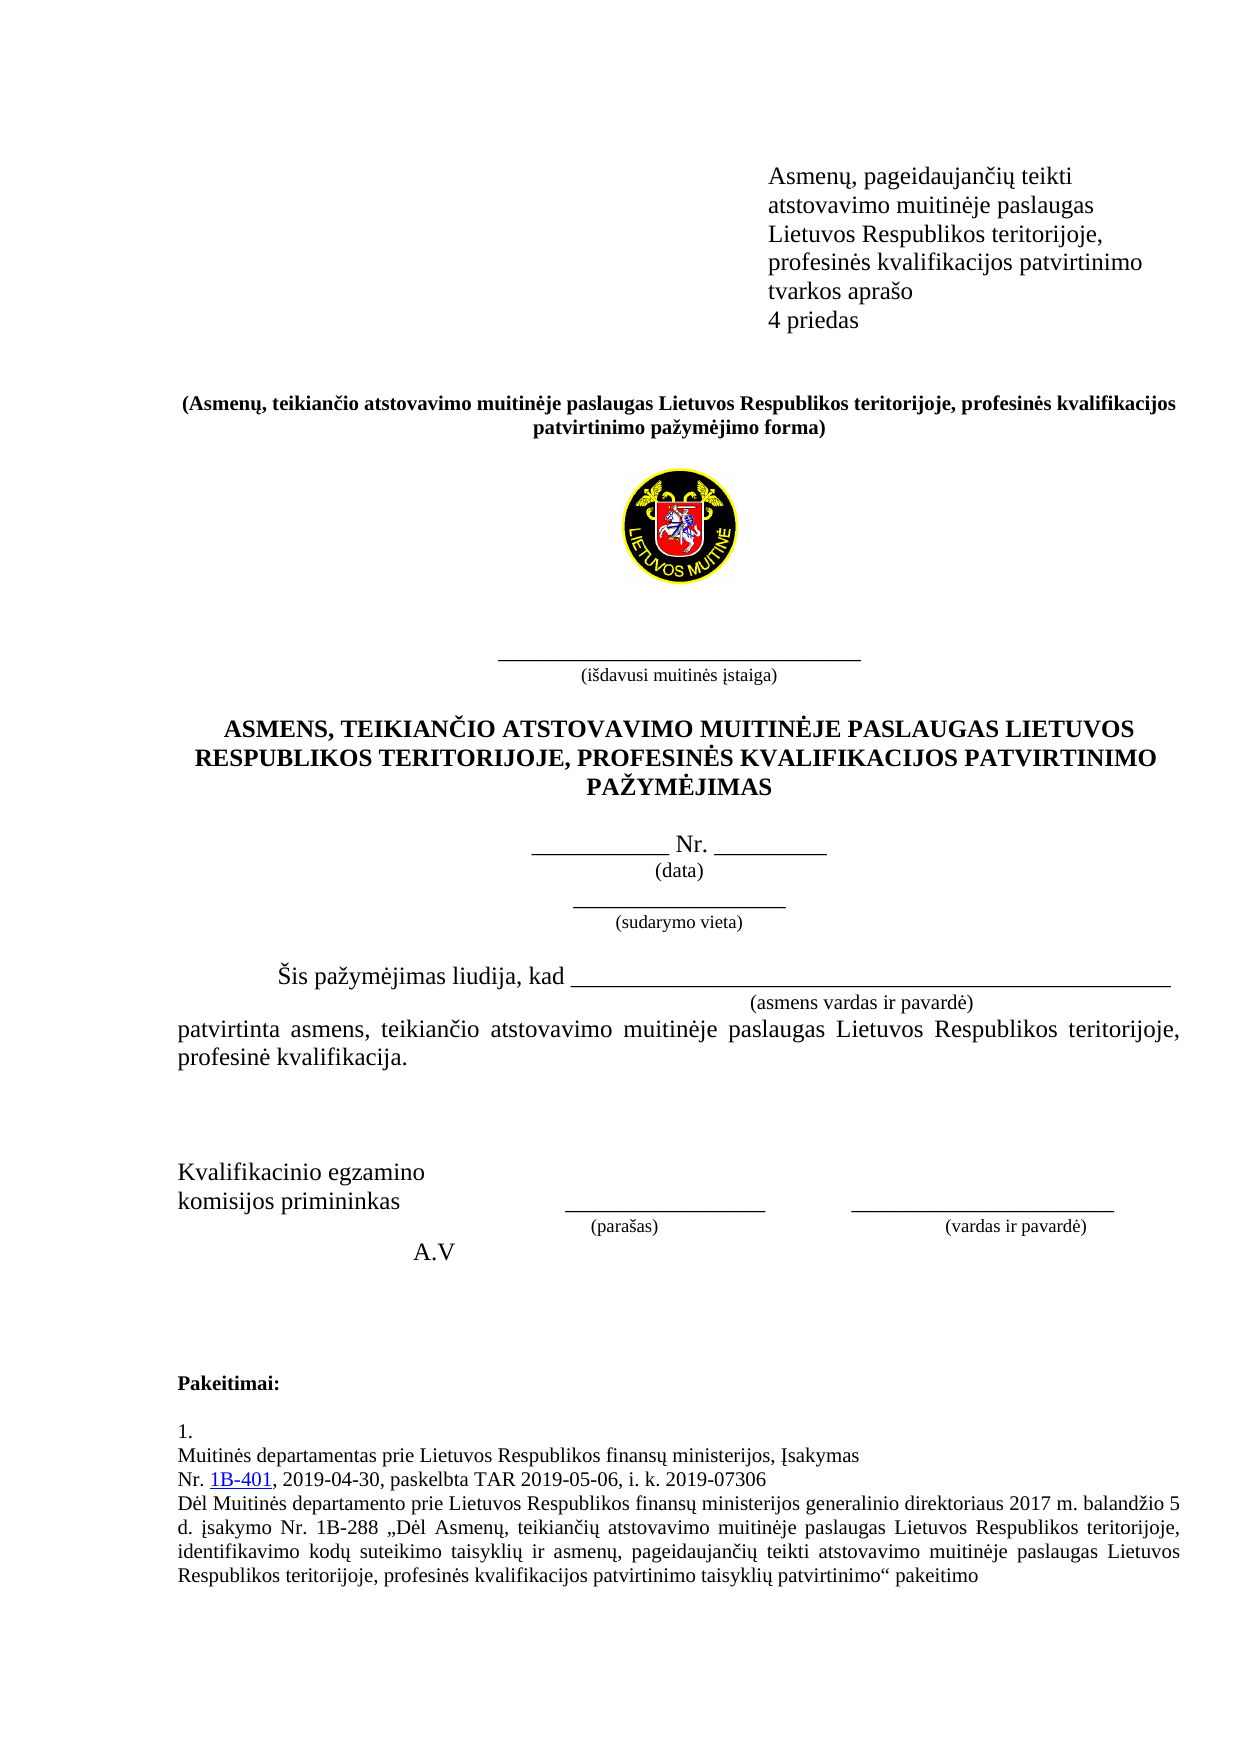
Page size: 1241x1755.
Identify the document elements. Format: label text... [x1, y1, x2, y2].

text Nr. 1B-401, 2019-04-30, paskelbta TAR 2019-05-06, i. k. 2019-07306 [177, 1467, 1181, 1491]
text Lietuvos Respublikos teritorijoje, [768, 219, 1181, 247]
text Asmenų, pageidaujančių teikti [768, 161, 1181, 190]
text atstovavimo muitinėje paslaugas [768, 190, 1181, 219]
text (Asmenų, teikiančio atstovavimo muitinėje paslaugas Lietuvos Respublikos teritorijoje, profesinės kvalifikacijos patvirtinimo pažymėjimo forma) [177, 391, 1181, 439]
text (data) [177, 858, 1181, 882]
text ASMENS, TEIKIANČIO ATSTOVAVIMO MUITINĖJE PASLAUGAS LIETUVOS RESPUBLIKOS TERITORIJOJE, PROFESINĖS KVALIFIKACIJOS PATVIRTINIMO [177, 714, 1181, 772]
text komisijos primininkas ________________ _____________________ [177, 1186, 1181, 1215]
text _________________ [177, 882, 1181, 911]
text (parašas) (vardas ir pavardė) [177, 1215, 1181, 1237]
text PAŽYMĖJIMAS [177, 772, 1181, 800]
text Šis pažymėjimas liudija, kad ________________________________________________ [177, 961, 1181, 990]
text Kvalifikacinio egzamino [177, 1157, 1181, 1186]
text (sudarymo vieta) [177, 911, 1181, 932]
text ___________ Nr. _________ [177, 829, 1181, 858]
text A.V [277, 1237, 1181, 1265]
text Pakeitimai: [177, 1371, 1181, 1395]
text (išdavusi muitinės įstaiga) [177, 664, 1181, 685]
text tvarkos aprašo [768, 276, 1181, 305]
text 4 priedas [768, 305, 1181, 334]
text 1. [177, 1419, 1181, 1443]
text Muitinės departamentas prie Lietuvos Respublikos finansų ministerijos, Įsakymas [177, 1443, 1181, 1467]
text _____________________________ [177, 635, 1181, 664]
text profesinės kvalifikacijos patvirtinimo [768, 247, 1181, 276]
text Dėl Muitinės departamento prie Lietuvos Respublikos finansų ministerijos generalinio direktoriaus 2017 m. balandžio 5 d. įsakymo Nr. 1B-288 „Dėl Asmenų, teikiančių atstovavimo muitinėje paslaugas Lietuvos Respublikos teritorijoje, identifikavimo kodų suteikimo taisyklių ir asmenų, pageidaujančių teikti atstovavimo muitinėje paslaugas Lietuvos Respublikos teritorijoje, profesinės kvalifikacijos patvirtinimo taisyklių patvirtinimo“ pakeitimo [177, 1491, 1181, 1587]
text patvirtinta asmens, teikiančio atstovavimo muitinėje paslaugas Lietuvos Respublikos teritorijoje, profesinė kvalifikacija. [177, 1014, 1181, 1071]
text (asmens vardas ir pavardė) [559, 990, 1181, 1014]
